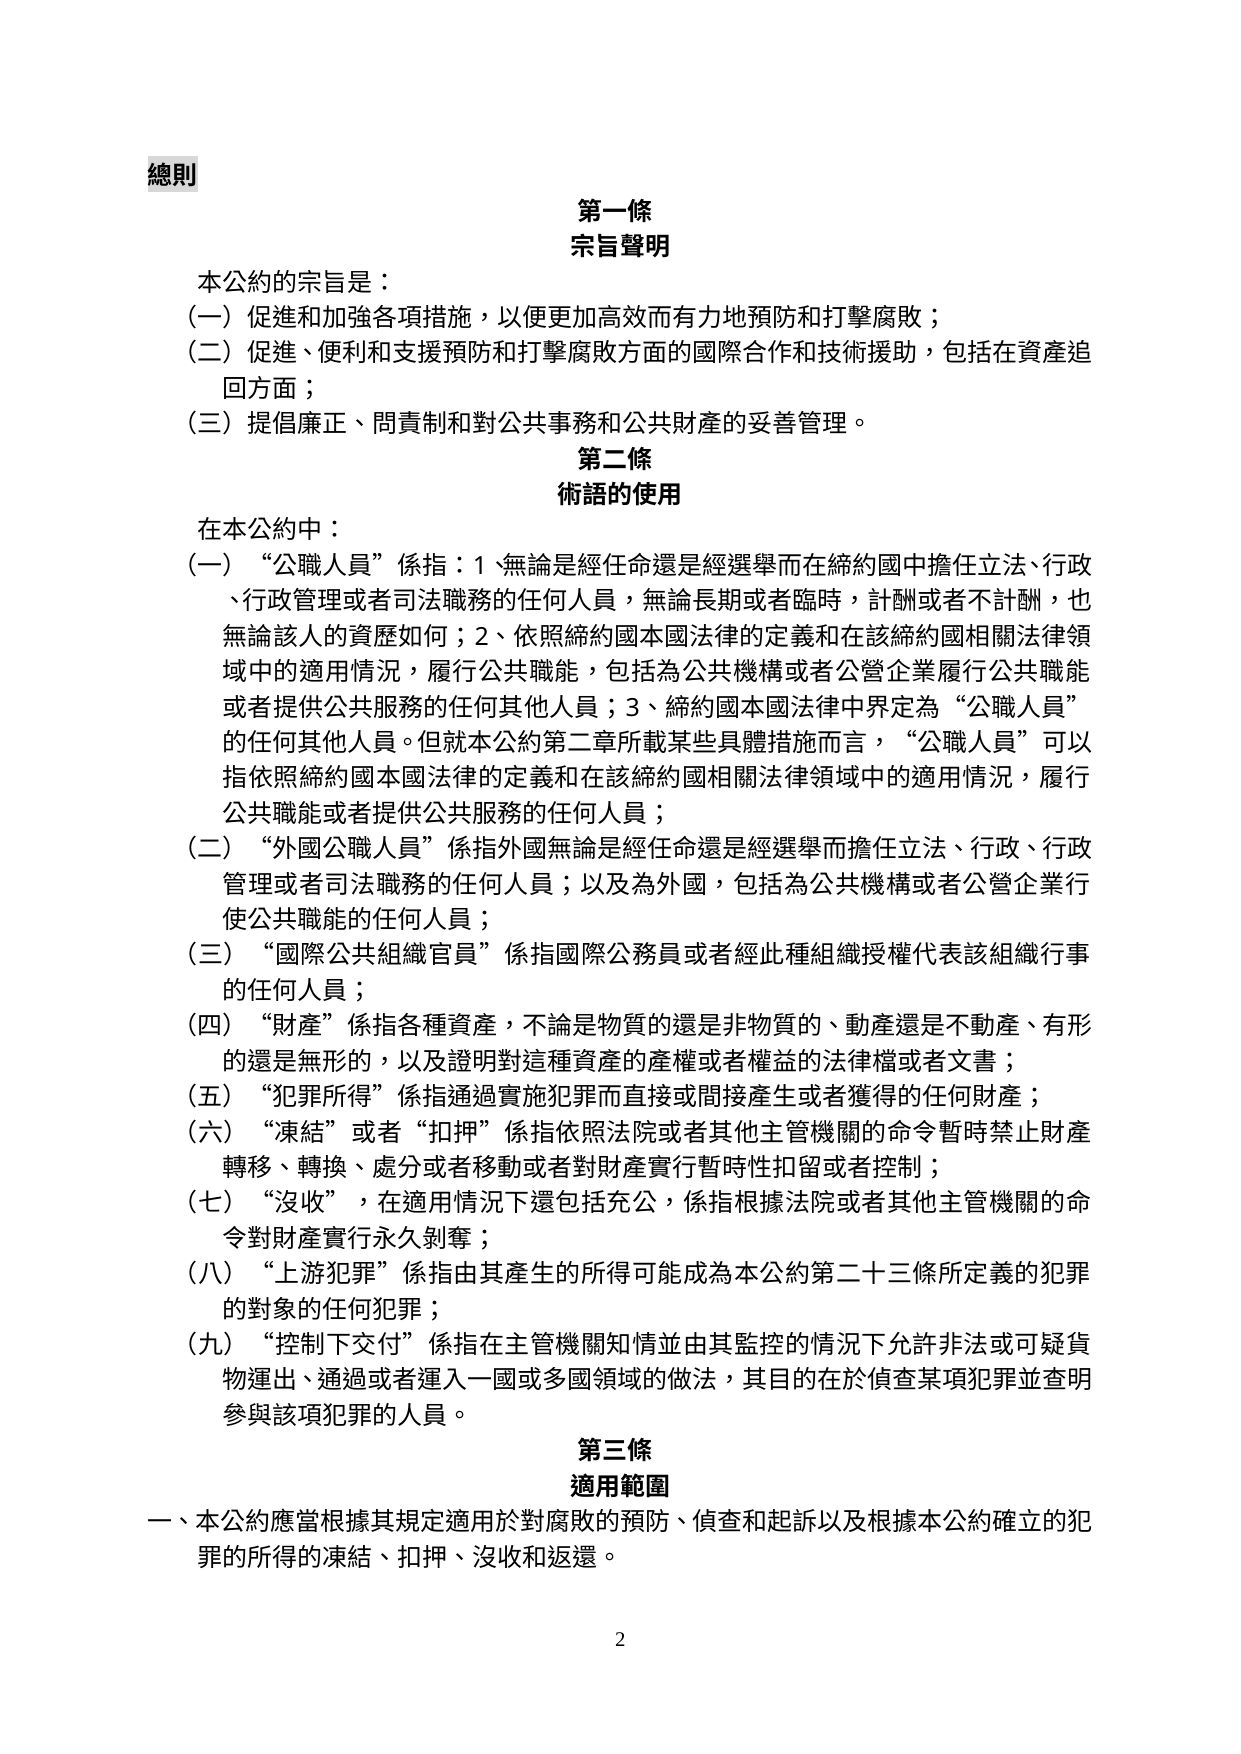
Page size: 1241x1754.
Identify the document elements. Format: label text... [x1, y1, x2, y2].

text 在本公約中： [148, 511, 1092, 546]
text 本公約的宗旨是： [148, 263, 1092, 298]
subtitle 第二條 [148, 440, 1092, 475]
subtitle 第一條 [148, 192, 1092, 227]
text （六）“凍結”或者“扣押”係指依照法院或者其他主管機關的命令暫時禁止財產轉移、轉換、處分或者移動或者對財產實行暫時性扣留或者控制； [173, 1113, 1092, 1183]
text （二）促進、便利和支援預防和打擊腐敗方面的國際合作和技術援助，包括在資產追回方面； [173, 333, 1092, 404]
text 一、本公約應當根據其規定適用於對腐敗的預防、偵查和起訴以及根據本公約確立的犯罪的所得的凍結、扣押、沒收和返還。 [148, 1502, 1092, 1573]
text （五）“犯罪所得”係指通過實施犯罪而直接或間接產生或者獲得的任何財產； [173, 1077, 1092, 1113]
subtitle 宗旨聲明 [148, 227, 1092, 263]
subtitle 第三條 [148, 1431, 1092, 1467]
text （三）“國際公共組織官員”係指國際公務員或者經此種組織授權代表該組織行事的任何人員； [173, 936, 1092, 1006]
text （一）促進和加強各項措施，以便更加高效而有力地預防和打擊腐敗； [173, 298, 1092, 333]
text （二）“外國公職人員”係指外國無論是經任命還是經選舉而擔任立法、行政、行政管理或者司法職務的任何人員；以及為外國，包括為公共機構或者公營企業行使公共職能的任何人員； [173, 829, 1092, 936]
text （一）“公職人員”係指：1、無論是經任命還是經選舉而在締約國中擔任立法、行政、行政管理或者司法職務的任何人員，無論長期或者臨時，計酬或者不計酬，也無論該人的資歷如何；2、依照締約國本國法律的定義和在該締約國相關法律領域中的適用情況，履行公共職能，包括為公共機構或者公營企業履行公共職能或者提供公共服務的任何其他人員；3、締約國本國法律中界定為“公職人員”的任何其他人員。但就本公約第二章所載某些具體措施而言，“公職人員”可以指依照締約國本國法律的定義和在該締約國相關法律領域中的適用情況，履行公共職能或者提供公共服務的任何人員； [173, 546, 1092, 829]
text （四）“財產”係指各種資產，不論是物質的還是非物質的、動產還是不動產、有形的還是無形的，以及證明對這種資產的產權或者權益的法律檔或者文書； [173, 1006, 1092, 1077]
subtitle 總則 [148, 156, 1092, 192]
subtitle 術語的使用 [148, 475, 1092, 511]
subtitle 適用範圍 [148, 1467, 1092, 1502]
text （九）“控制下交付”係指在主管機關知情並由其監控的情況下允許非法或可疑貨物運出、通過或者運入一國或多國領域的做法，其目的在於偵查某項犯罪並查明參與該項犯罪的人員。 [173, 1325, 1092, 1431]
text （八）“上游犯罪”係指由其產生的所得可能成為本公約第二十三條所定義的犯罪的對象的任何犯罪； [173, 1254, 1092, 1325]
text （七）“沒收”，在適用情況下還包括充公，係指根據法院或者其他主管機關的命令對財產實行永久剝奪； [173, 1183, 1092, 1254]
text （三）提倡廉正、問責制和對公共事務和公共財產的妥善管理。 [173, 404, 1092, 440]
